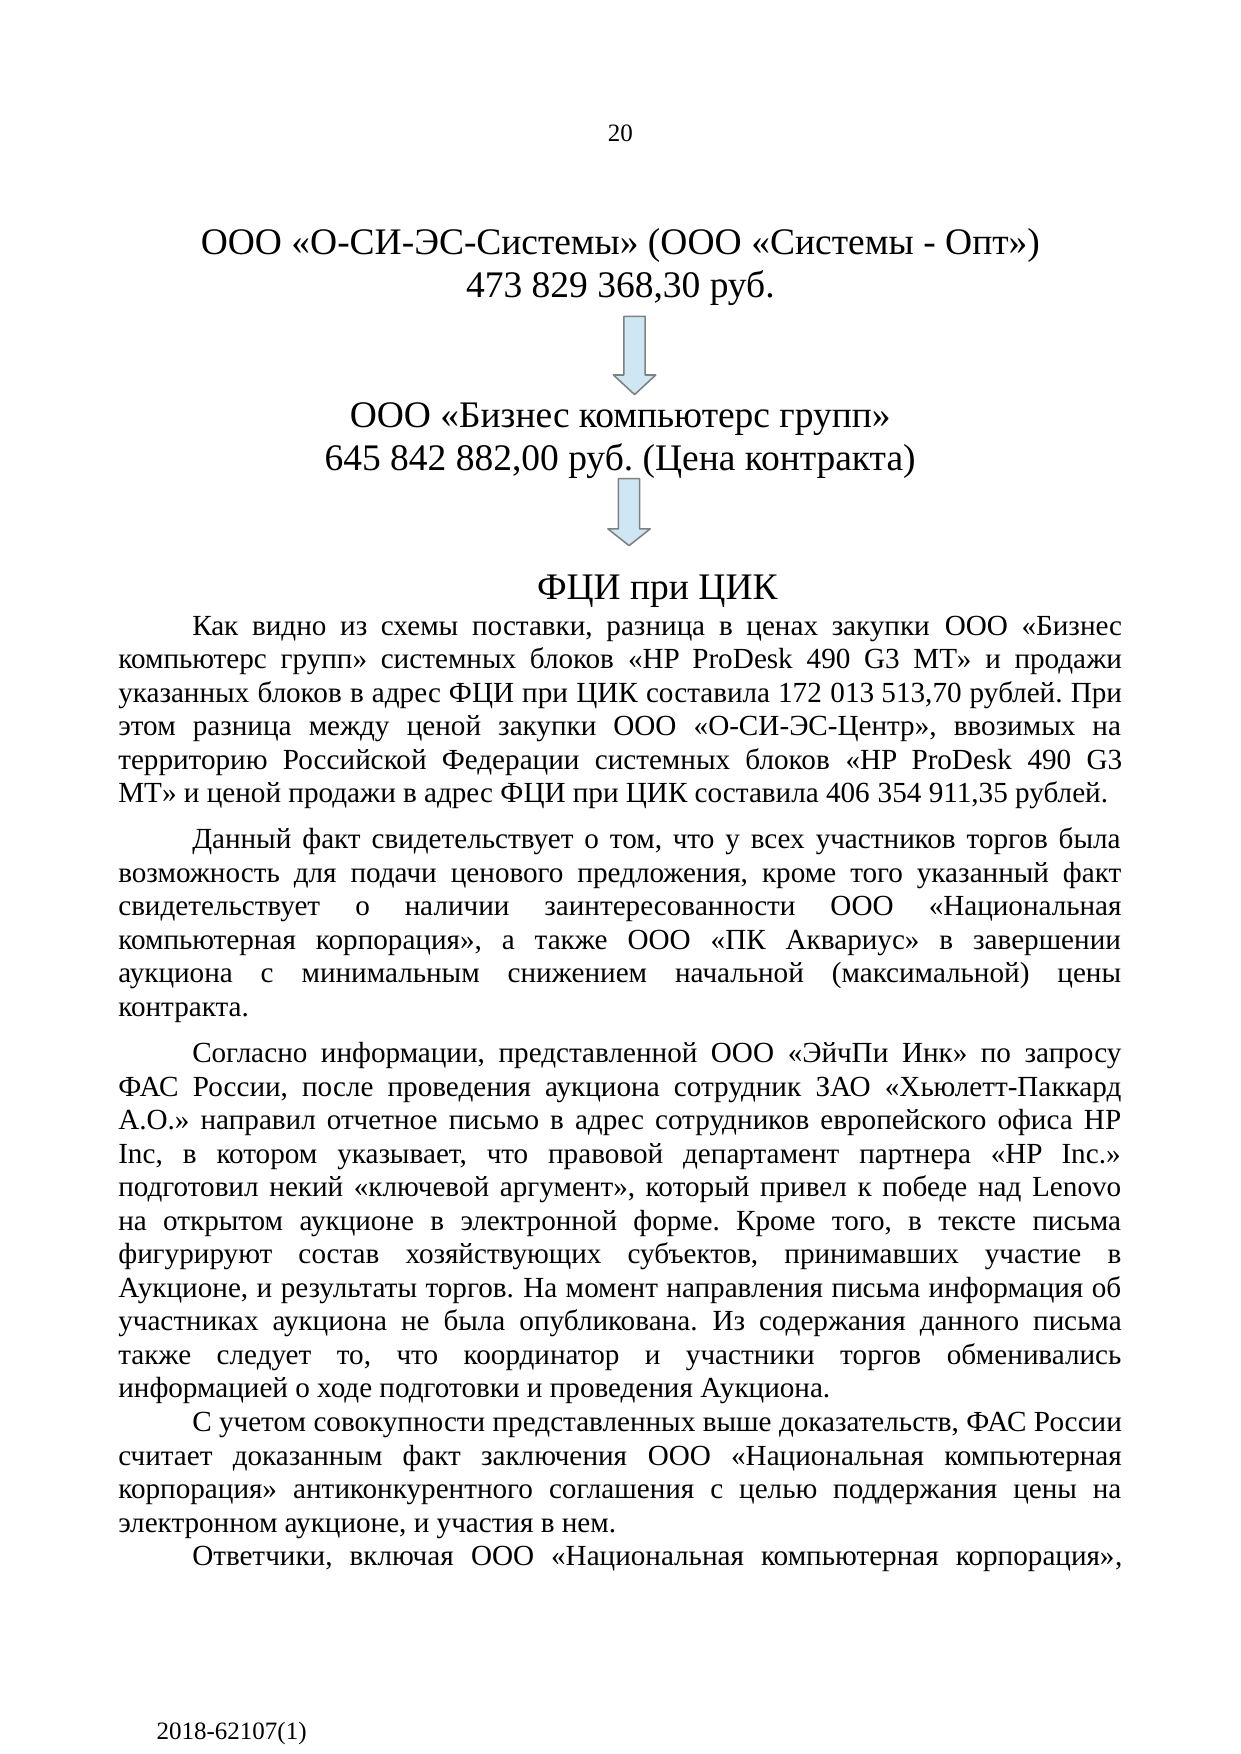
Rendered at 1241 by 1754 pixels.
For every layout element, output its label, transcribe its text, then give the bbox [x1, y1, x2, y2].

text Согласно информации, представленной ООО «ЭйчПи Инк» по запросу ФАС России, после проведения аукциона сотрудник ЗАО «Хьюлетт-Паккард А.О.» направил отчетное письмо в адрес сотрудников европейского офиса HP Inc, в котором указывает, что правовой департамент партнера «HP Inc.» подготовил некий «ключевой аргумент», который привел к победе над Lenovo на открытом аукционе в электронной форме. Кроме того, в тексте письма фигурируют состав хозяйствующих субъектов, принимавших участие в Аукционе, и результаты торгов. На момент направления письма информация об участниках аукциона не была опубликована. Из содержания данного письма также следует то, что координатор и участники торгов обменивались информацией о ходе подготовки и проведения Аукциона. [118, 1035, 1122, 1404]
text ООО «О-СИ-ЭС-Системы» (ООО «Системы - Опт») [118, 219, 1122, 263]
text С учетом совокупности представленных выше доказательств, ФАС России считает доказанным факт заключения ООО «Национальная компьютерная корпорация» антиконкурентного соглашения с целью поддержания цены на электронном аукционе, и участия в нем. [118, 1404, 1122, 1538]
text ФЦИ при ЦИК [118, 564, 1122, 608]
text 473 829 368,30 руб. [118, 263, 1122, 306]
text Как видно из схемы поставки, разница в ценах закупки ООО «Бизнес компьютерс групп» системных блоков «HP ProDesk 490 G3 MT» и продажи указанных блоков в адрес ФЦИ при ЦИК составила 172 013 513,70 рублей. При этом разница между ценой закупки ООО «О-СИ-ЭС-Центр», ввозимых на территорию Российской Федерации системных блоков «HP ProDesk 490 G3 MT» и ценой продажи в адрес ФЦИ при ЦИК составила 406 354 911,35 рублей. [118, 608, 1122, 809]
text 645 842 882,00 руб. (Цена контракта) [118, 435, 1122, 478]
text Ответчики, включая ООО «Национальная компьютерная корпорация», [118, 1538, 1122, 1572]
text ООО «Бизнес компьютерс групп» [118, 392, 1122, 435]
text Данный факт свидетельствует о том, что у всех участников торгов была возможность для подачи ценового предложения, кроме того указанный факт свидетельствует о наличии заинтересованности ООО «Национальная компьютерная корпорация», а также ООО «ПК Аквариус» в завершении аукциона с минимальным снижением начальной (максимальной) цены контракта. [118, 821, 1122, 1023]
